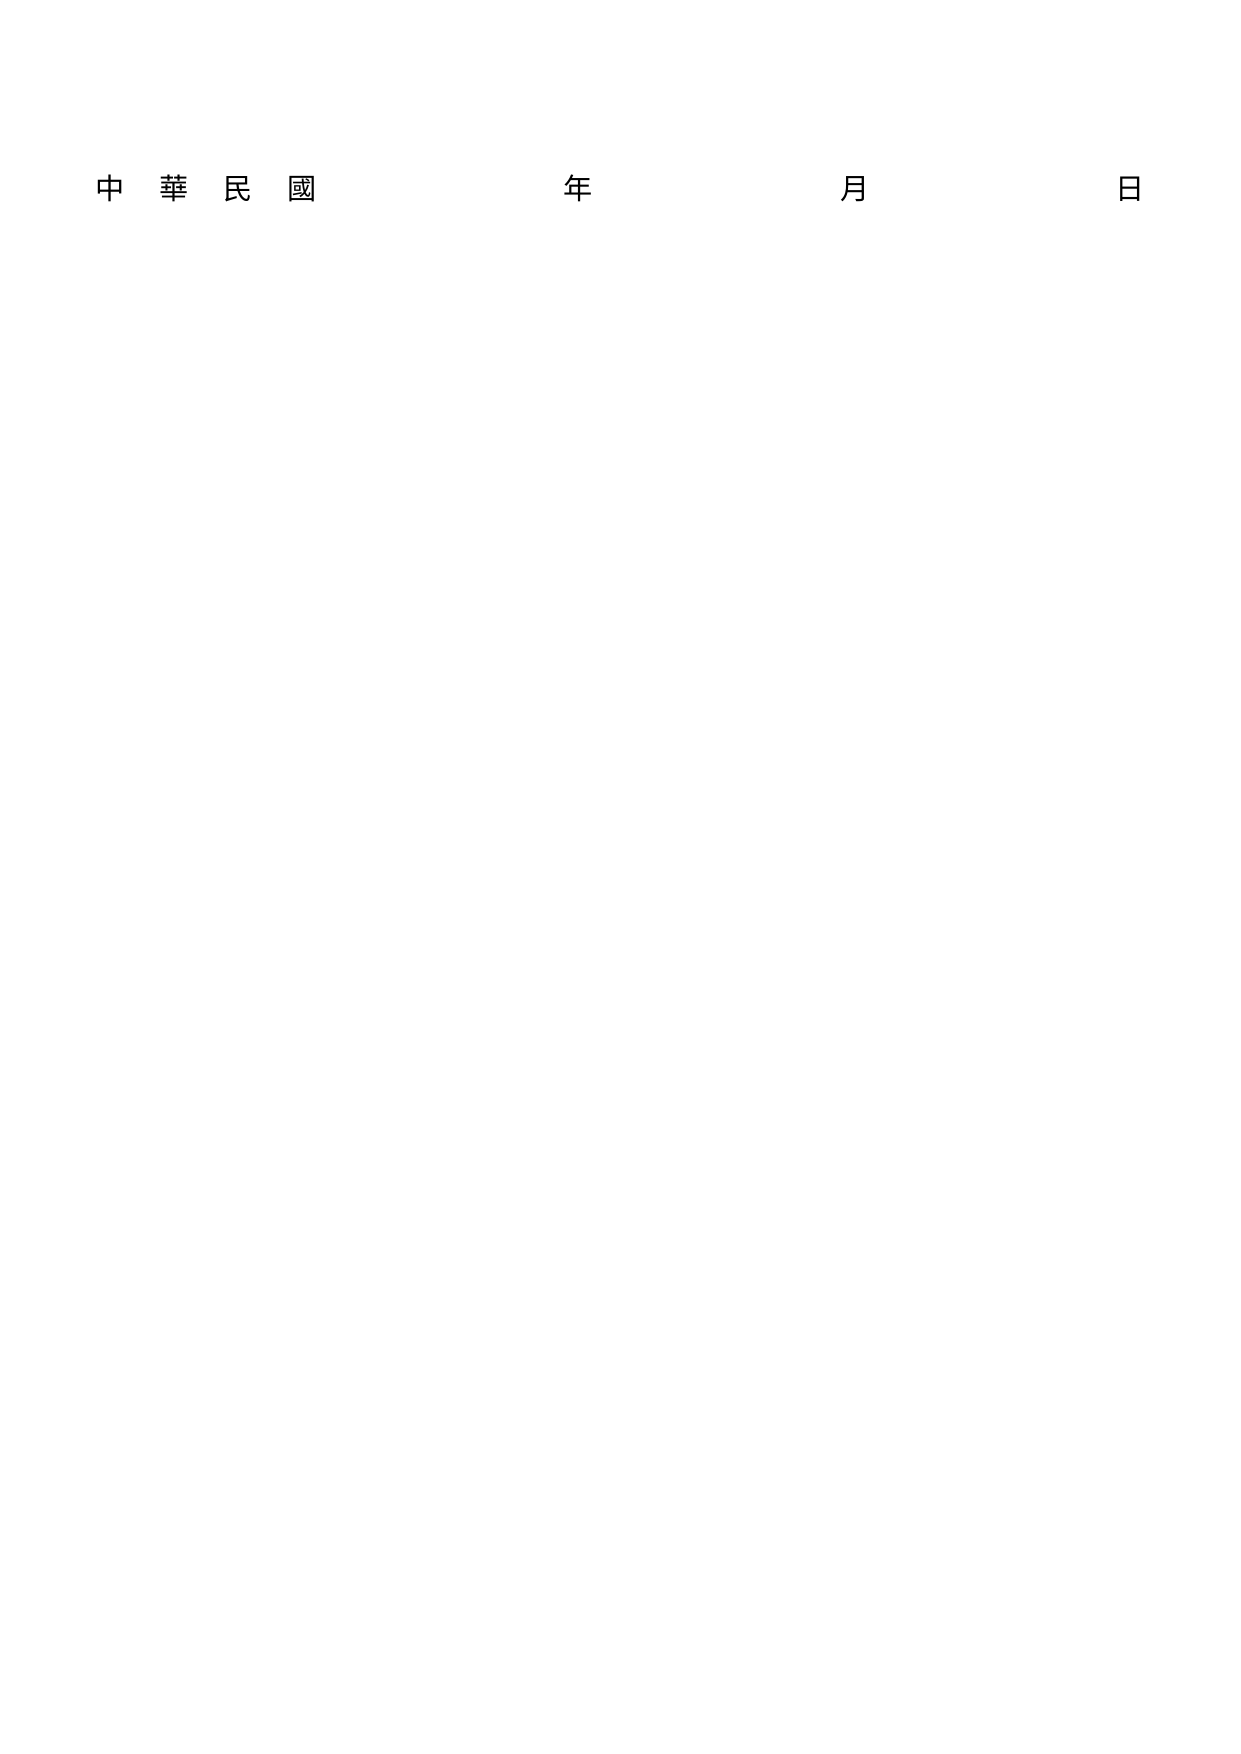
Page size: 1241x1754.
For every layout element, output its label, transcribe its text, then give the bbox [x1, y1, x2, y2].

text 中華民國 年 月 日 [95, 146, 1145, 212]
